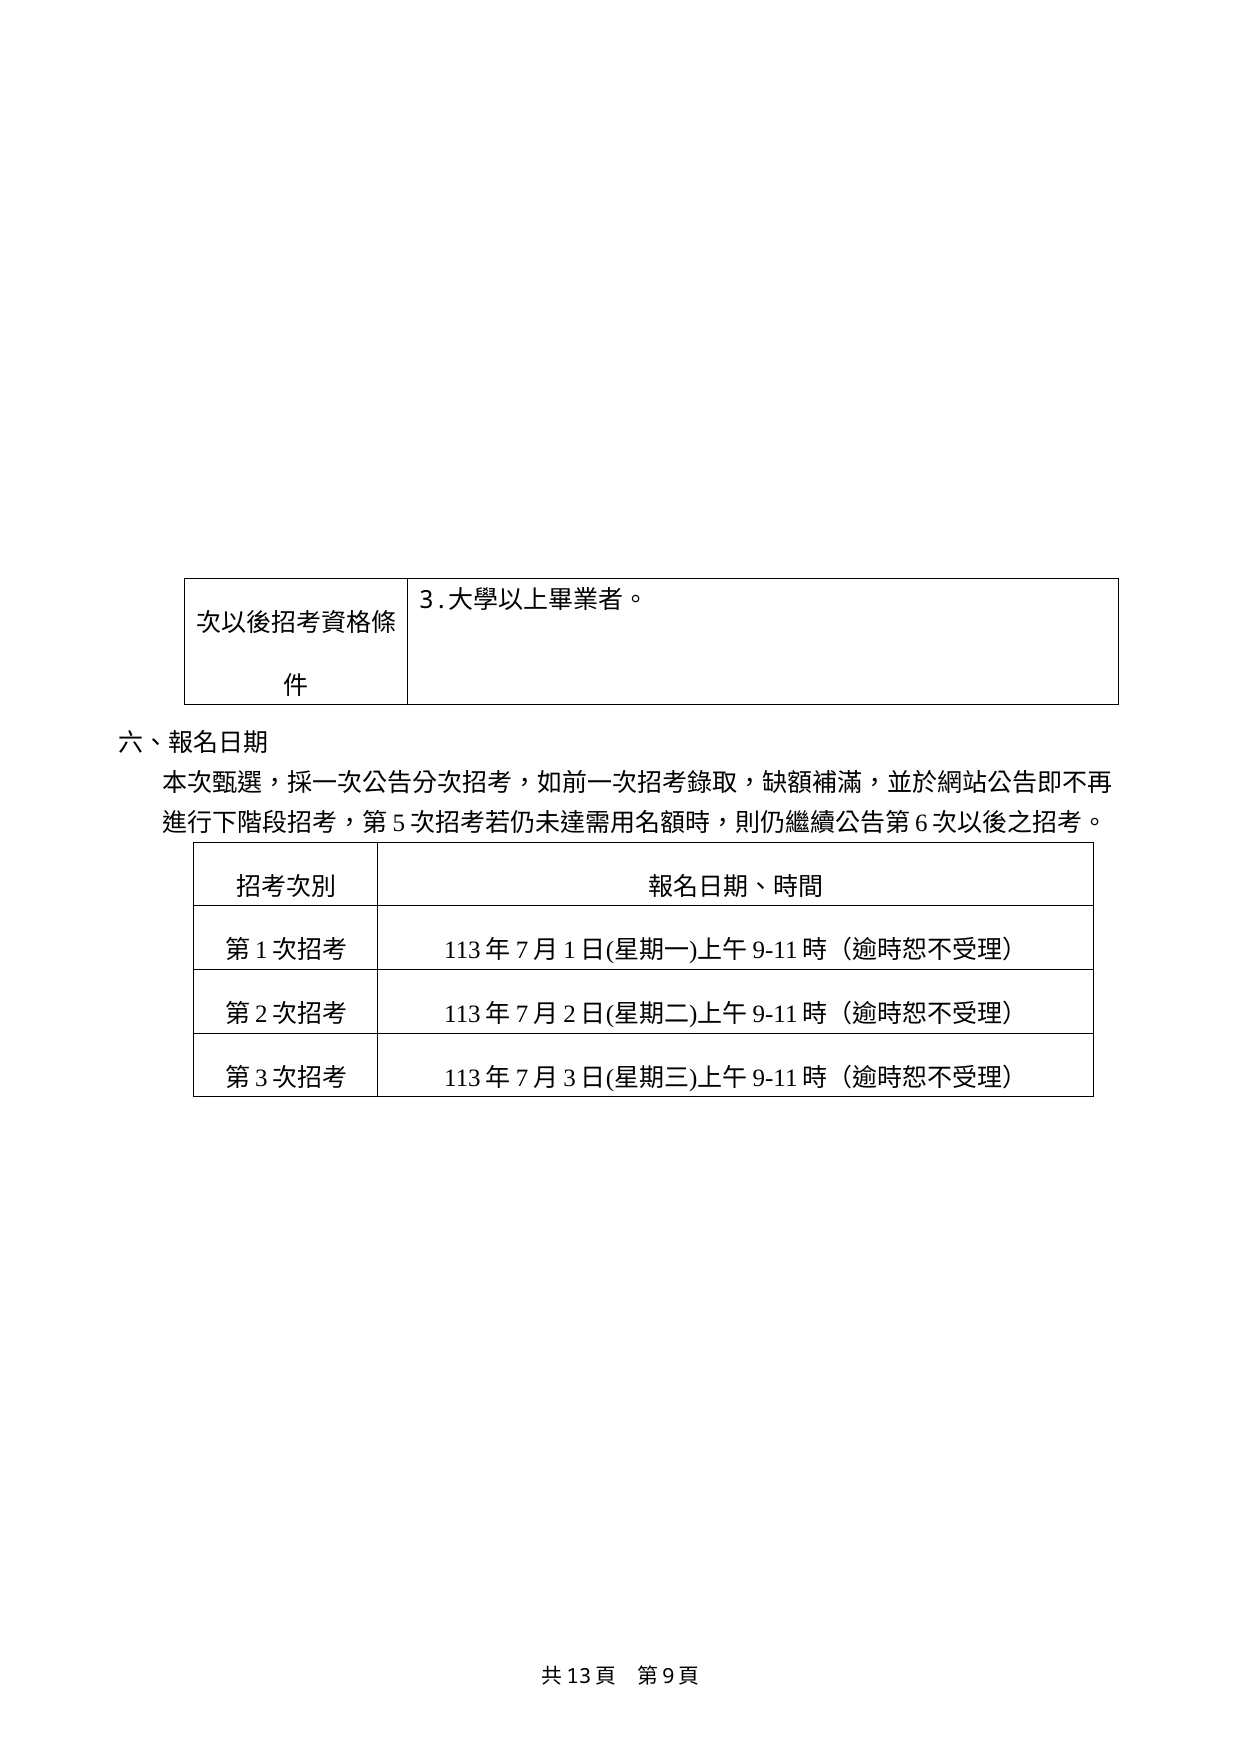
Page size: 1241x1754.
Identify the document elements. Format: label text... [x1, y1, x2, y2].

table_header 招考次別 [194, 843, 377, 905]
table_cell 113年7月1日(星期一)上午9-11時（逾時恕不受理） [378, 906, 1093, 969]
table_cell 第3次招考 [194, 1034, 377, 1096]
table_cell 第1次招考 [194, 906, 377, 969]
table_cell 113年7月3日(星期三)上午9-11時（逾時恕不受理） [378, 1034, 1093, 1096]
table_cell 次以後招考資格條件 [185, 579, 407, 704]
table_cell 113年7月2日(星期二)上午9-11時（逾時恕不受理） [378, 970, 1093, 1032]
text 六、報名日期 本次甄選，採一次公告分次招考，如前一次招考錄取，缺額補滿，並於網站公告即不再進行下階段招考，第5次招考若仍未達需用名額時，則仍繼續公告第6次以後之招考。 [118, 722, 1122, 838]
table_header 報名日期、時間 [378, 843, 1093, 905]
table_cell 3.大學以上畢業者。 [408, 579, 1118, 704]
table_cell 第2次招考 [194, 970, 377, 1032]
